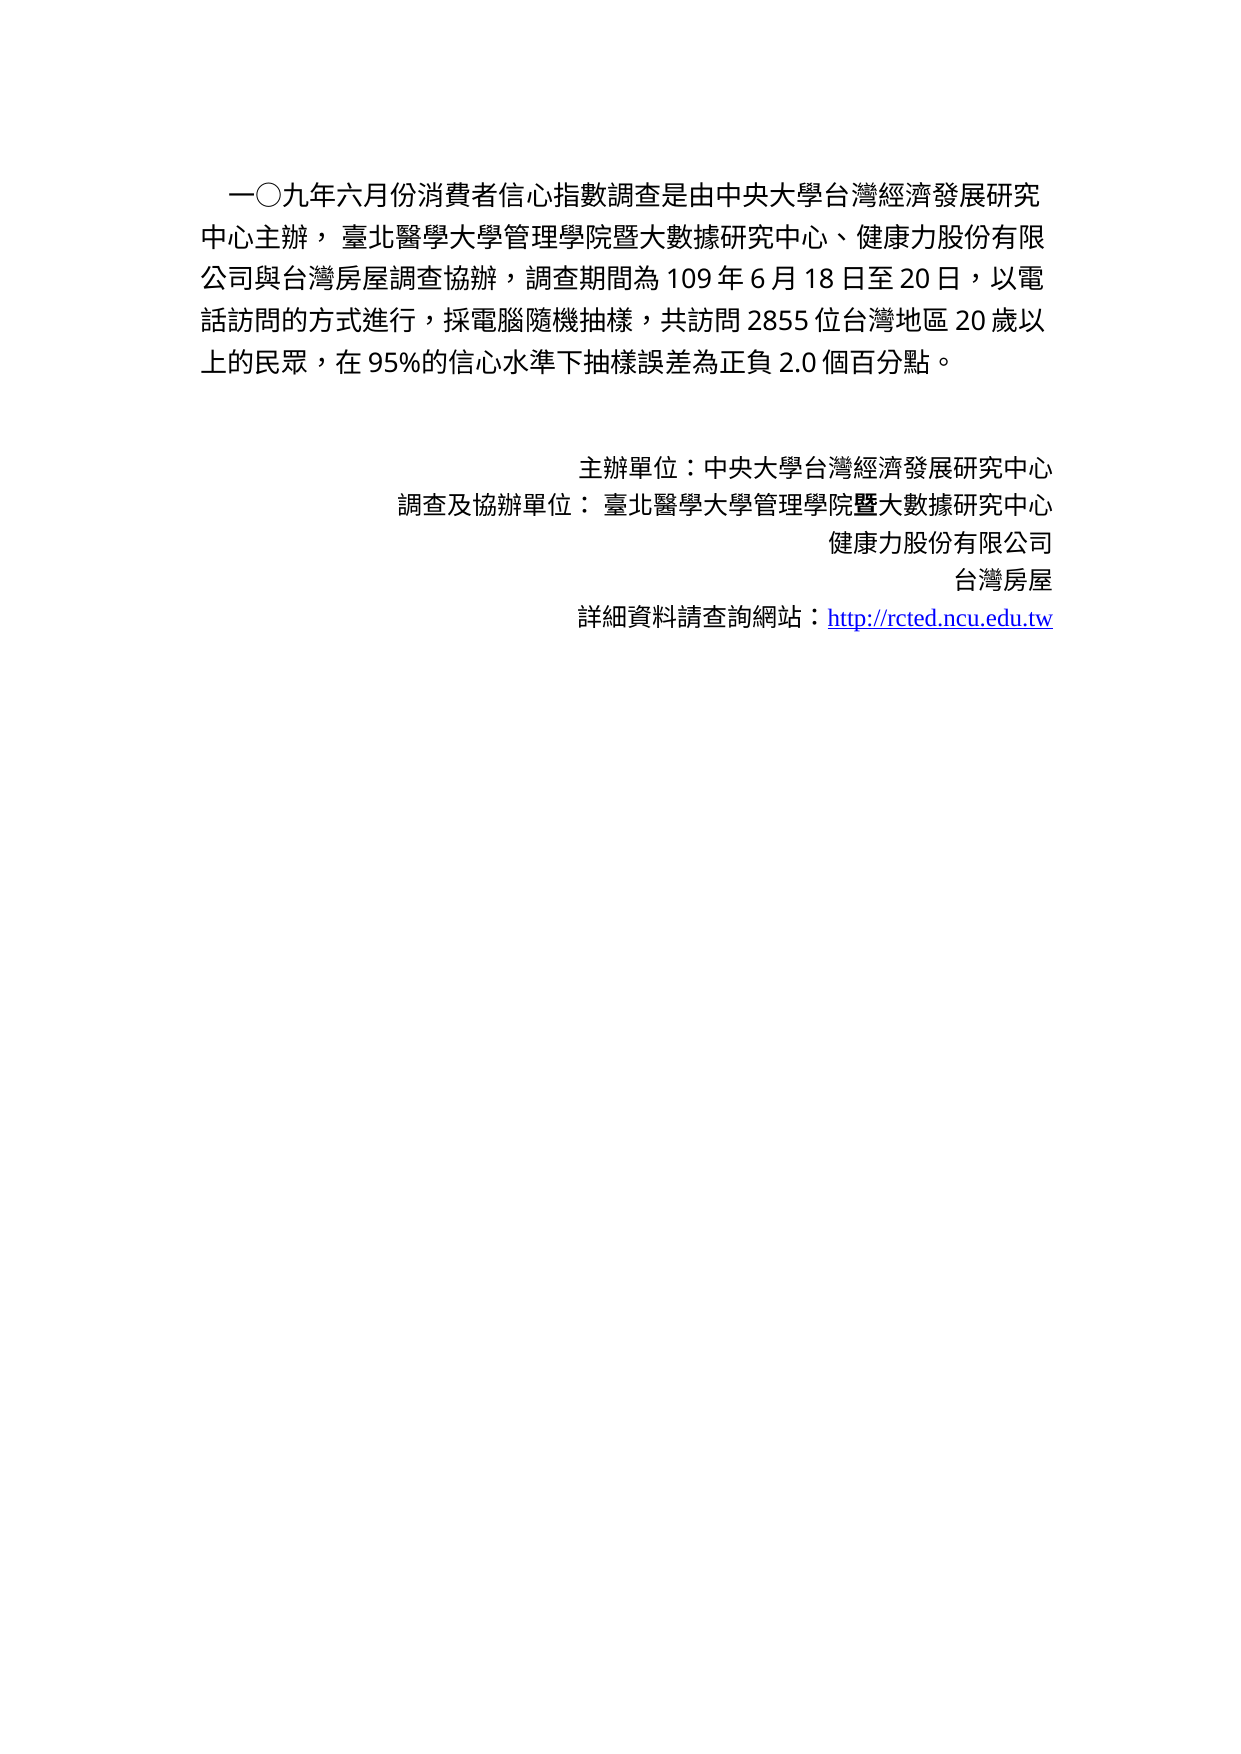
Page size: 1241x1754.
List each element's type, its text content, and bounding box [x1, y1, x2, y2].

text 健康力股份有限公司 [187, 522, 1053, 560]
text 主辦單位：中央大學台灣經濟發展研究中心 [187, 447, 1053, 485]
subtitle 一○九年六月份消費者信心指數調查是由中央大學台灣經濟發展研究中心主辦， 臺北醫學大學管理學院暨大數據研究中心、健康力股份有限公司與台灣房屋調查協辦，調查期間為109年6月18日至20日，以電話訪問的方式進行，採電腦隨機抽樣，共訪問2855位台灣地區20歲以上的民眾，在95%的信心水準下抽樣誤差為正負2.0個百分點。 [200, 172, 1053, 381]
text 詳細資料請查詢網站：http://rcted.ncu.edu.tw [187, 597, 1053, 633]
text 調查及協辦單位： 臺北醫學大學管理學院暨大數據研究中心 [187, 485, 1053, 522]
text 台灣房屋 [187, 560, 1053, 597]
